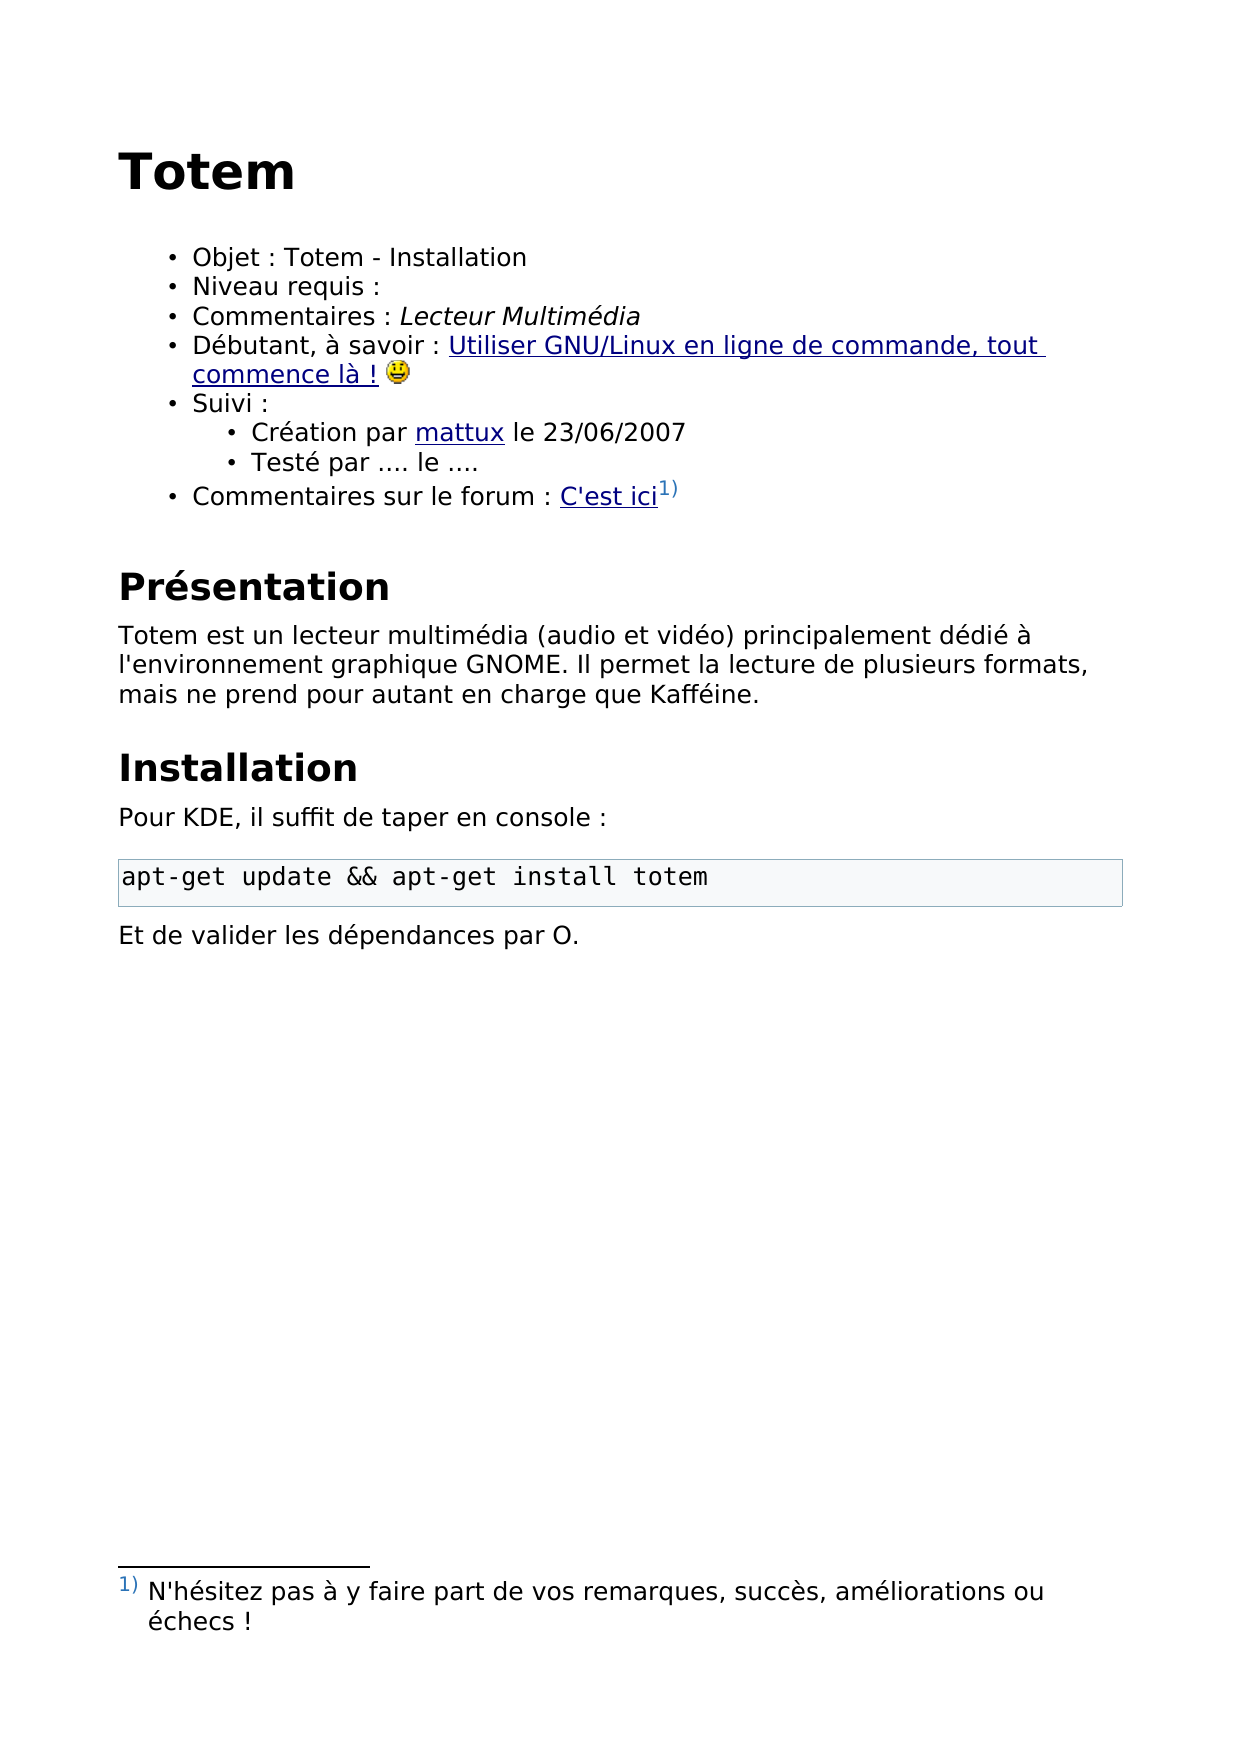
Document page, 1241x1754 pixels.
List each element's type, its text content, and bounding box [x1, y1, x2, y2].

table_header apt-get update && apt-get install totem [119, 860, 1122, 906]
list Création par mattux le 23/06/2007 [236, 418, 1122, 448]
list Niveau requis : [177, 272, 1122, 302]
picture [386, 360, 410, 384]
list Suivi : [177, 389, 1122, 418]
subtitle Totem [118, 143, 1122, 201]
subtitle Présentation [118, 565, 1122, 609]
text Pour KDE, il suffit de taper en console : [118, 803, 1122, 832]
text Totem est un lecteur multimédia (audio et vidéo) principalement dédié à l'environnement graphique GNOME. Il permet la lecture de plusieurs formats, mais ne prend pour autant en charge que Kafféine. [118, 622, 1122, 709]
list Objet : Totem - Installation [177, 243, 1122, 272]
list Débutant, à savoir : Utiliser GNU/Linux en ligne de commande, tout commence là ! [177, 331, 1122, 389]
list Testé par .... le .... [236, 448, 1122, 477]
list N'hésitez pas à y faire part de vos remarques, succès, améliorations ou échecs ! [118, 1573, 1122, 1636]
text Et de valider les dépendances par O. [118, 921, 1122, 950]
list Commentaires sur le forum : C'est ici [177, 477, 1122, 511]
list Commentaires : Lecteur Multimédia [177, 302, 1122, 331]
subtitle Installation [118, 747, 1122, 790]
